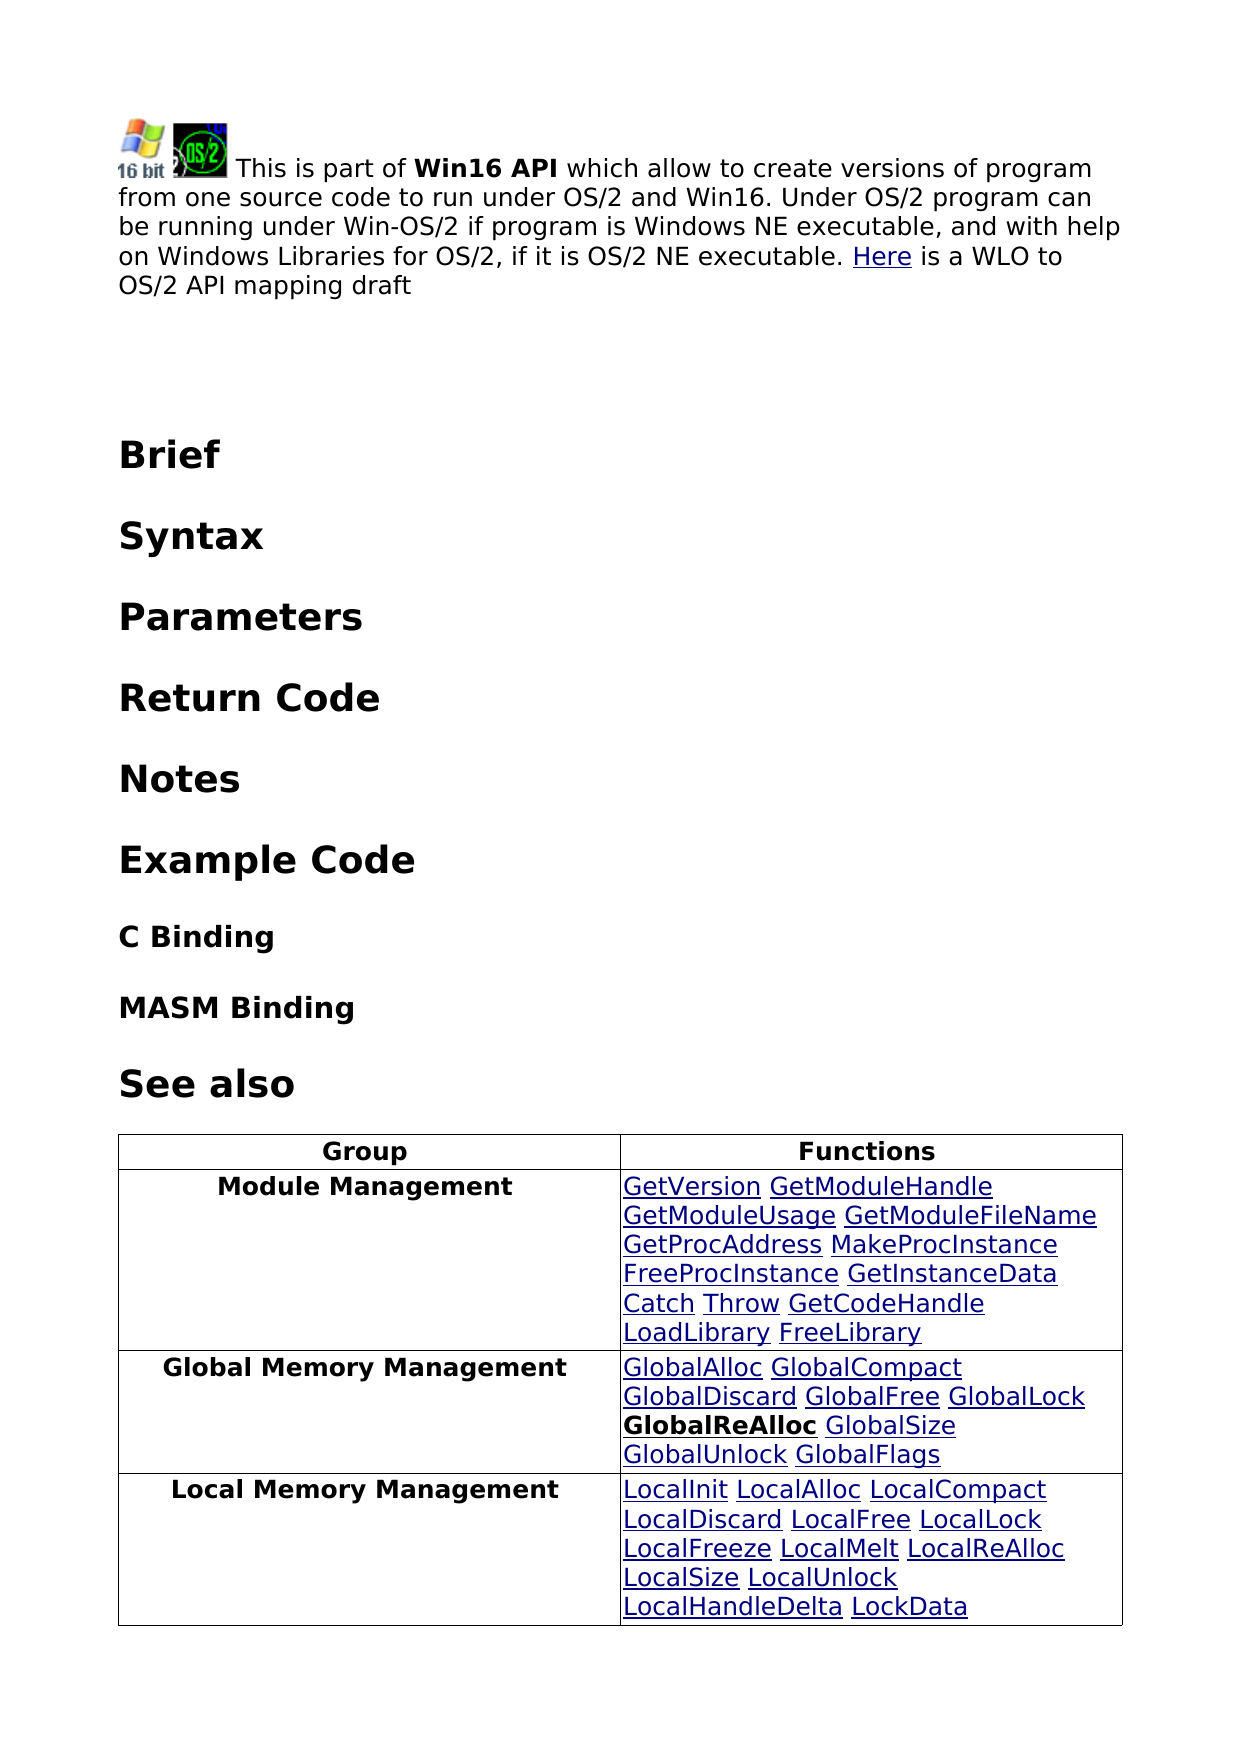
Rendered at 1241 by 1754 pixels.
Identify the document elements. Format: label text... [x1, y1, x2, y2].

subtitle Syntax [118, 514, 1122, 558]
table_cell GlobalAlloc GlobalCompact GlobalDiscard GlobalFree GlobalLock GlobalReAlloc GlobalSize GlobalUnlock GlobalFlags [621, 1351, 1122, 1473]
subtitle See also [118, 1063, 1122, 1107]
table_cell LocalInit LocalAlloc LocalCompact LocalDiscard LocalFree LocalLock LocalFreeze LocalMelt LocalReAlloc LocalSize LocalUnlock LocalHandleDelta LockData [621, 1474, 1122, 1624]
text This is part of Win16 API which allow to create versions of program from one source code to run under OS/2 and Win16. Under OS/2 program can be running under Win-OS/2 if program is Windows NE executable, and with help on Windows Libraries for OS/2, if it is OS/2 NE executable. Here is a WLO to OS/2 API mapping draft [118, 118, 1122, 300]
subtitle Notes [118, 758, 1122, 802]
picture [172, 122, 228, 178]
table_header Functions [621, 1135, 1122, 1169]
table_header Group [119, 1135, 620, 1169]
subtitle Return Code [118, 677, 1122, 720]
table_cell Module Management [119, 1170, 620, 1350]
subtitle Parameters [118, 596, 1122, 639]
table_cell Local Memory Management [119, 1474, 620, 1624]
table_cell Global Memory Management [119, 1351, 620, 1473]
subtitle Example Code [118, 839, 1122, 883]
subtitle C Binding [118, 920, 1122, 954]
subtitle MASM Binding [118, 992, 1122, 1026]
picture [118, 118, 166, 178]
subtitle Brief [118, 433, 1122, 477]
table_cell GetVersion GetModuleHandle GetModuleUsage GetModuleFileName GetProcAddress MakeProcInstance FreeProcInstance GetInstanceData Catch Throw GetCodeHandle LoadLibrary FreeLibrary [621, 1170, 1122, 1350]
